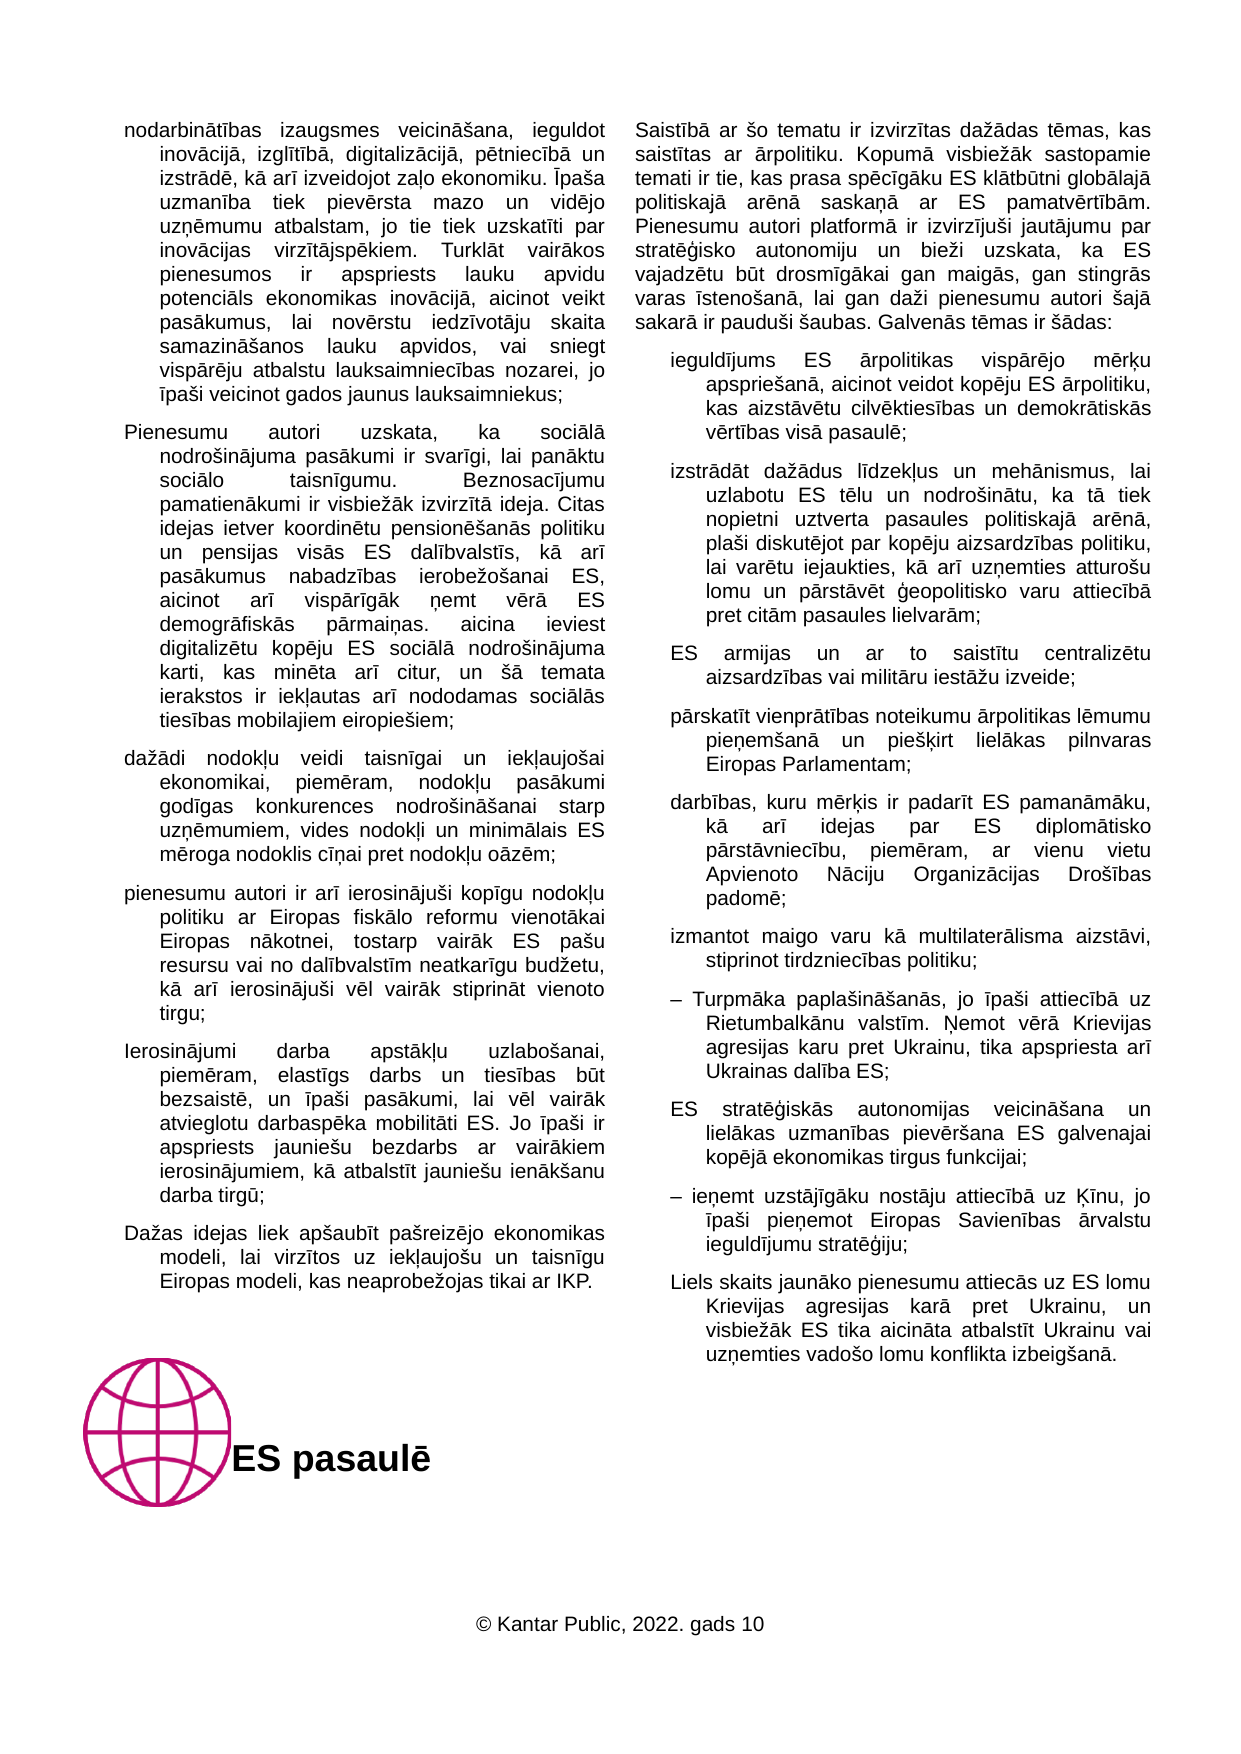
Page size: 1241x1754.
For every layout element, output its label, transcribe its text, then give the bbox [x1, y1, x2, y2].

text darbības, kuru mērķis ir padarīt ES pamanāmāku, kā arī idejas par ES diplomātisko pārstāvniecību, piemēram, ar vienu vietu Apvienoto Nāciju Organizācijas Drošības padomē; [670, 790, 1152, 910]
text Saistībā ar šo tematu ir izvirzītas dažādas tēmas, kas saistītas ar ārpolitiku. Kopumā visbiežāk sastopamie temati ir tie, kas prasa spēcīgāku ES klātbūtni globālajā politiskajā arēnā saskaņā ar ES pamatvērtībām. Pienesumu autori platformā ir izvirzījuši jautājumu par stratēģisko autonomiju un bieži uzskata, ka ES vajadzētu būt drosmīgākai gan maigās, gan stingrās varas īstenošanā, lai gan daži pienesumu autori šajā sakarā ir pauduši šaubas. Galvenās tēmas ir šādas: [635, 118, 1152, 334]
text ‒ Turpmāka paplašināšanās, jo īpaši attiecībā uz Rietumbalkānu valstīm. Ņemot vērā Krievijas agresijas karu pret Ukrainu, tika apspriesta arī Ukrainas dalība ES; [670, 987, 1152, 1083]
text pārskatīt vienprātības noteikumu ārpolitikas lēmumu pieņemšanā un piešķirt lielākas pilnvaras Eiropas Parlamentam; [670, 703, 1152, 775]
text ieguldījums ES ārpolitikas vispārējo mērķu apspriešanā, aicinot veidot kopēju ES ārpolitiku, kas aizstāvētu cilvēktiesības un demokrātiskās vērtības visā pasaulē; [670, 348, 1152, 444]
text Pienesumu autori uzskata, ka sociālā nodrošinājuma pasākumi ir svarīgi, lai panāktu sociālo taisnīgumu. Beznosacījumu pamatienākumi ir visbiežāk izvirzītā ideja. Citas idejas ietver koordinētu pensionēšanās politiku un pensijas visās ES dalībvalstīs, kā arī pasākumus nabadzības ierobežošanai ES, aicinot arī vispārīgāk ņemt vērā ES demogrāfiskās pārmaiņas. aicina ieviest digitalizētu kopēju ES sociālā nodrošinājuma karti, kas minēta arī citur, un šā temata ierakstos ir iekļautas arī nododamas sociālās tiesības mobilajiem eiropiešiem; [124, 420, 605, 732]
text ES armijas un ar to saistītu centralizētu aizsardzības vai militāru iestāžu izveide; [670, 641, 1152, 689]
text izstrādāt dažādus līdzekļus un mehānismus, lai uzlabotu ES tēlu un nodrošinātu, ka tā tiek nopietni uztverta pasaules politiskajā arēnā, plaši diskutējot par kopēju aizsardzības politiku, lai varētu iejaukties, kā arī uzņemties atturošu lomu un pārstāvēt ģeopolitisko varu attiecībā pret citām pasaules lielvarām; [670, 459, 1152, 626]
picture [83, 1358, 232, 1507]
text izmantot maigo varu kā multilaterālisma aizstāvi, stiprinot tirdzniecības politiku; [670, 924, 1152, 972]
text pienesumu autori ir arī ierosinājuši kopīgu nodokļu politiku ar Eiropas fiskālo reformu vienotākai Eiropas nākotnei, tostarp vairāk ES pašu resursu vai no dalībvalstīm neatkarīgu budžetu, kā arī ierosinājuši vēl vairāk stiprināt vienoto tirgu; [124, 881, 605, 1024]
text ES stratēģiskās autonomijas veicināšana un lielākas uzmanības pievēršana ES galvenajai kopējā ekonomikas tirgus funkcijai; [670, 1097, 1152, 1169]
subtitle ES pasaulē [232, 1436, 605, 1479]
text nodarbinātības izaugsmes veicināšana, ieguldot inovācijā, izglītībā, digitalizācijā, pētniecībā un izstrādē, kā arī izveidojot zaļo ekonomiku. Īpaša uzmanība tiek pievērsta mazo un vidējo uzņēmumu atbalstam, jo tie tiek uzskatīti par inovācijas virzītājspēkiem. Turklāt vairākos pienesumos ir apspriests lauku apvidu potenciāls ekonomikas inovācijā, aicinot veikt pasākumus, lai novērstu iedzīvotāju skaita samazināšanos lauku apvidos, vai sniegt vispārēju atbalstu lauksaimniecības nozarei, jo īpaši veicinot gados jaunus lauksaimniekus; [124, 118, 605, 406]
text Liels skaits jaunāko pienesumu attiecās uz ES lomu Krievijas agresijas karā pret Ukrainu, un visbiežāk ES tika aicināta atbalstīt Ukrainu vai uzņemties vadošo lomu konflikta izbeigšanā. [670, 1270, 1152, 1366]
text Dažas idejas liek apšaubīt pašreizējo ekonomikas modeli, lai virzītos uz iekļaujošu un taisnīgu Eiropas modeli, kas neaprobežojas tikai ar IKP. [124, 1221, 605, 1293]
text dažādi nodokļu veidi taisnīgai un iekļaujošai ekonomikai, piemēram, nodokļu pasākumi godīgas konkurences nodrošināšanai starp uzņēmumiem, vides nodokļi un minimālais ES mēroga nodoklis cīņai pret nodokļu oāzēm; [124, 746, 605, 866]
text Ierosinājumi darba apstākļu uzlabošanai, piemēram, elastīgs darbs un tiesības būt bezsaistē, un īpaši pasākumi, lai vēl vairāk atvieglotu darbaspēka mobilitāti ES. Jo īpaši ir apspriests jauniešu bezdarbs ar vairākiem ierosinājumiem, kā atbalstīt jauniešu ienākšanu darba tirgū; [124, 1039, 605, 1207]
text ‒ ieņemt uzstājīgāku nostāju attiecībā uz Ķīnu, jo īpaši pieņemot Eiropas Savienības ārvalstu ieguldījumu stratēģiju; [670, 1184, 1152, 1256]
